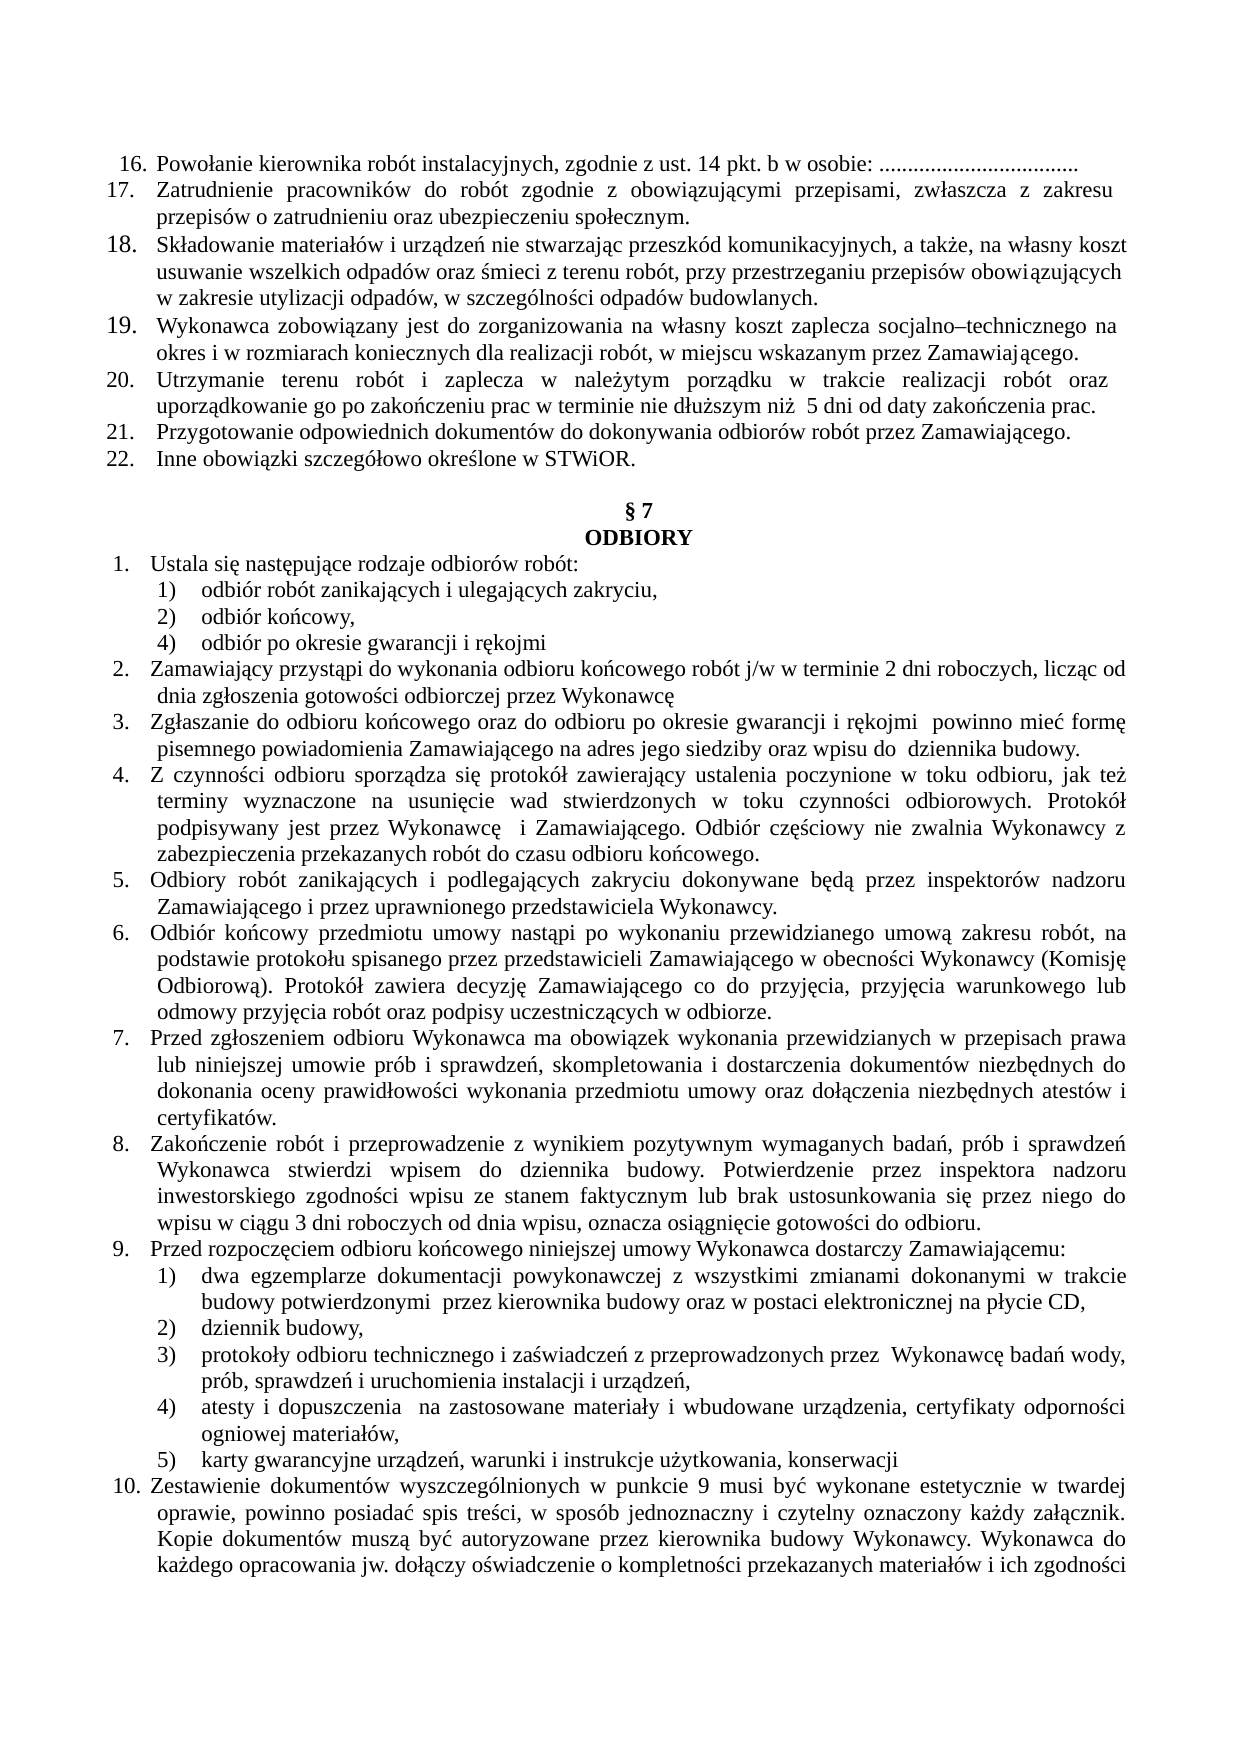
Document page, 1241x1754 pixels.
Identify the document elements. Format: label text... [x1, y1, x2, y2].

list Zgłaszanie do odbioru końcowego oraz do odbioru po okresie gwarancji i rękojmi powinno mieć formę pisemnego powiadomienia Zamawiającego na adres jego siedziby oraz wpisu do dziennika budowy. [112, 708, 1128, 761]
list Zatrudnienie pracowników do robót zgodnie z obowiązującymi przepisami, zwłaszcza z zakresu przepisów o zatrudnieniu oraz ubezpieczeniu społecznym. [106, 176, 1128, 229]
text 1) odbiór robót zanikających i ulegających zakryciu, [157, 576, 1128, 603]
list Przed zgłoszeniem odbioru Wykonawca ma obowiązek wykonania przewidzianych w przepisach prawa lub niniejszej umowie prób i sprawdzeń, skompletowania i dostarczenia dokumentów niezbędnych do dokonania oceny prawidłowości wykonania przedmiotu umowy oraz dołączenia niezbędnych atestów i certyfikatów. [112, 1024, 1128, 1130]
list Ustala się następujące rodzaje odbiorów robót: [112, 550, 1128, 576]
list Przed rozpoczęciem odbioru końcowego niniejszej umowy Wykonawca dostarczy Zamawiającemu: [112, 1235, 1128, 1262]
list dwa egzemplarze dokumentacji powykonawczej z wszystkimi zmianami dokonanymi w trakcie budowy potwierdzonymi przez kierownika budowy oraz w postaci elektronicznej na płycie CD, [157, 1262, 1128, 1314]
list Utrzymanie terenu robót i zaplecza w należytym porządku w trakcie realizacji robót oraz uporządkowanie go po zakończeniu prac w terminie nie dłuższym niż 5 dni od daty zakończenia prac. [106, 366, 1128, 418]
text 4) odbiór po okresie gwarancji i rękojmi [157, 629, 1128, 656]
list Z czynności odbioru sporządza się protokół zawierający ustalenia poczynione w toku odbioru, jak też terminy wyznaczone na usunięcie wad stwierdzonych w toku czynności odbiorowych. Protokół podpisywany jest przez Wykonawcę i Zamawiającego. Odbiór częściowy nie zwalnia Wykonawcy z zabezpieczenia przekazanych robót do czasu odbioru końcowego. [112, 761, 1128, 866]
list Składowanie materiałów i urządzeń nie stwarzając przeszkód komunikacyjnych, a także, na własny koszt usuwanie wszelkich odpadów oraz śmieci z terenu robót, przy przestrzeganiu przepisów obowiązujących w zakresie utylizacji odpadów, w szczególności odpadów budowlanych. [106, 229, 1128, 311]
list Odbiory robót zanikających i podlegających zakryciu dokonywane będą przez inspektorów nadzoru Zamawiającego i przez uprawnionego przedstawiciela Wykonawcy. [112, 866, 1128, 919]
list Przygotowanie odpowiednich dokumentów do dokonywania odbiorów robót przez Zamawiającego. [106, 418, 1128, 445]
list dziennik budowy, [157, 1314, 1128, 1341]
list karty gwarancyjne urządzeń, warunki i instrukcje użytkowania, konserwacji [157, 1446, 1128, 1472]
text § 7 [150, 497, 1128, 524]
list atesty i dopuszczenia na zastosowane materiały i wbudowane urządzenia, certyfikaty odporności ogniowej materiałów, [157, 1393, 1128, 1446]
text 2) odbiór końcowy, [157, 603, 1128, 629]
list Inne obowiązki szczegółowo określone w STWiOR. [106, 445, 1128, 471]
list Odbiór końcowy przedmiotu umowy nastąpi po wykonaniu przewidzianego umową zakresu robót, na podstawie protokołu spisanego przez przedstawicieli Zamawiającego w obecności Wykonawcy (Komisję Odbiorową). Protokół zawiera decyzję Zamawiającego co do przyjęcia, przyjęcia warunkowego lub odmowy przyjęcia robót oraz podpisy uczestniczących w odbiorze. [112, 919, 1128, 1024]
text ODBIORY [150, 524, 1128, 550]
list protokoły odbioru technicznego i zaświadczeń z przeprowadzonych przez Wykonawcę badań wody, prób, sprawdzeń i uruchomienia instalacji i urządzeń, [157, 1341, 1128, 1393]
list Powołanie kierownika robót instalacyjnych, zgodnie z ust. 14 pkt. b w osobie: ................................... [119, 150, 1128, 176]
list Wykonawca zobowiązany jest do zorganizowania na własny koszt zaplecza socjalno–technicznego na okres i w rozmiarach koniecznych dla realizacji robót, w miejscu wskazanym przez Zamawiającego. [106, 311, 1128, 366]
list Zamawiający przystąpi do wykonania odbioru końcowego robót j/w w terminie 2 dni roboczych, licząc od dnia zgłoszenia gotowości odbiorczej przez Wykonawcę [112, 656, 1128, 708]
list Zestawienie dokumentów wyszczególnionych w punkcie 9 musi być wykonane estetycznie w twardej oprawie, powinno posiadać spis treści, w sposób jednoznaczny i czytelny oznaczony każdy załącznik. Kopie dokumentów muszą być autoryzowane przez kierownika budowy Wykonawcy. Wykonawca do każdego opracowania jw. dołączy oświadczenie o kompletności przekazanych materiałów i ich zgodności [112, 1472, 1128, 1578]
list Zakończenie robót i przeprowadzenie z wynikiem pozytywnym wymaganych badań, prób i sprawdzeń Wykonawca stwierdzi wpisem do dziennika budowy. Potwierdzenie przez inspektora nadzoru inwestorskiego zgodności wpisu ze stanem faktycznym lub brak ustosunkowania się przez niego do wpisu w ciągu 3 dni roboczych od dnia wpisu, oznacza osiągnięcie gotowości do odbioru. [112, 1130, 1128, 1235]
